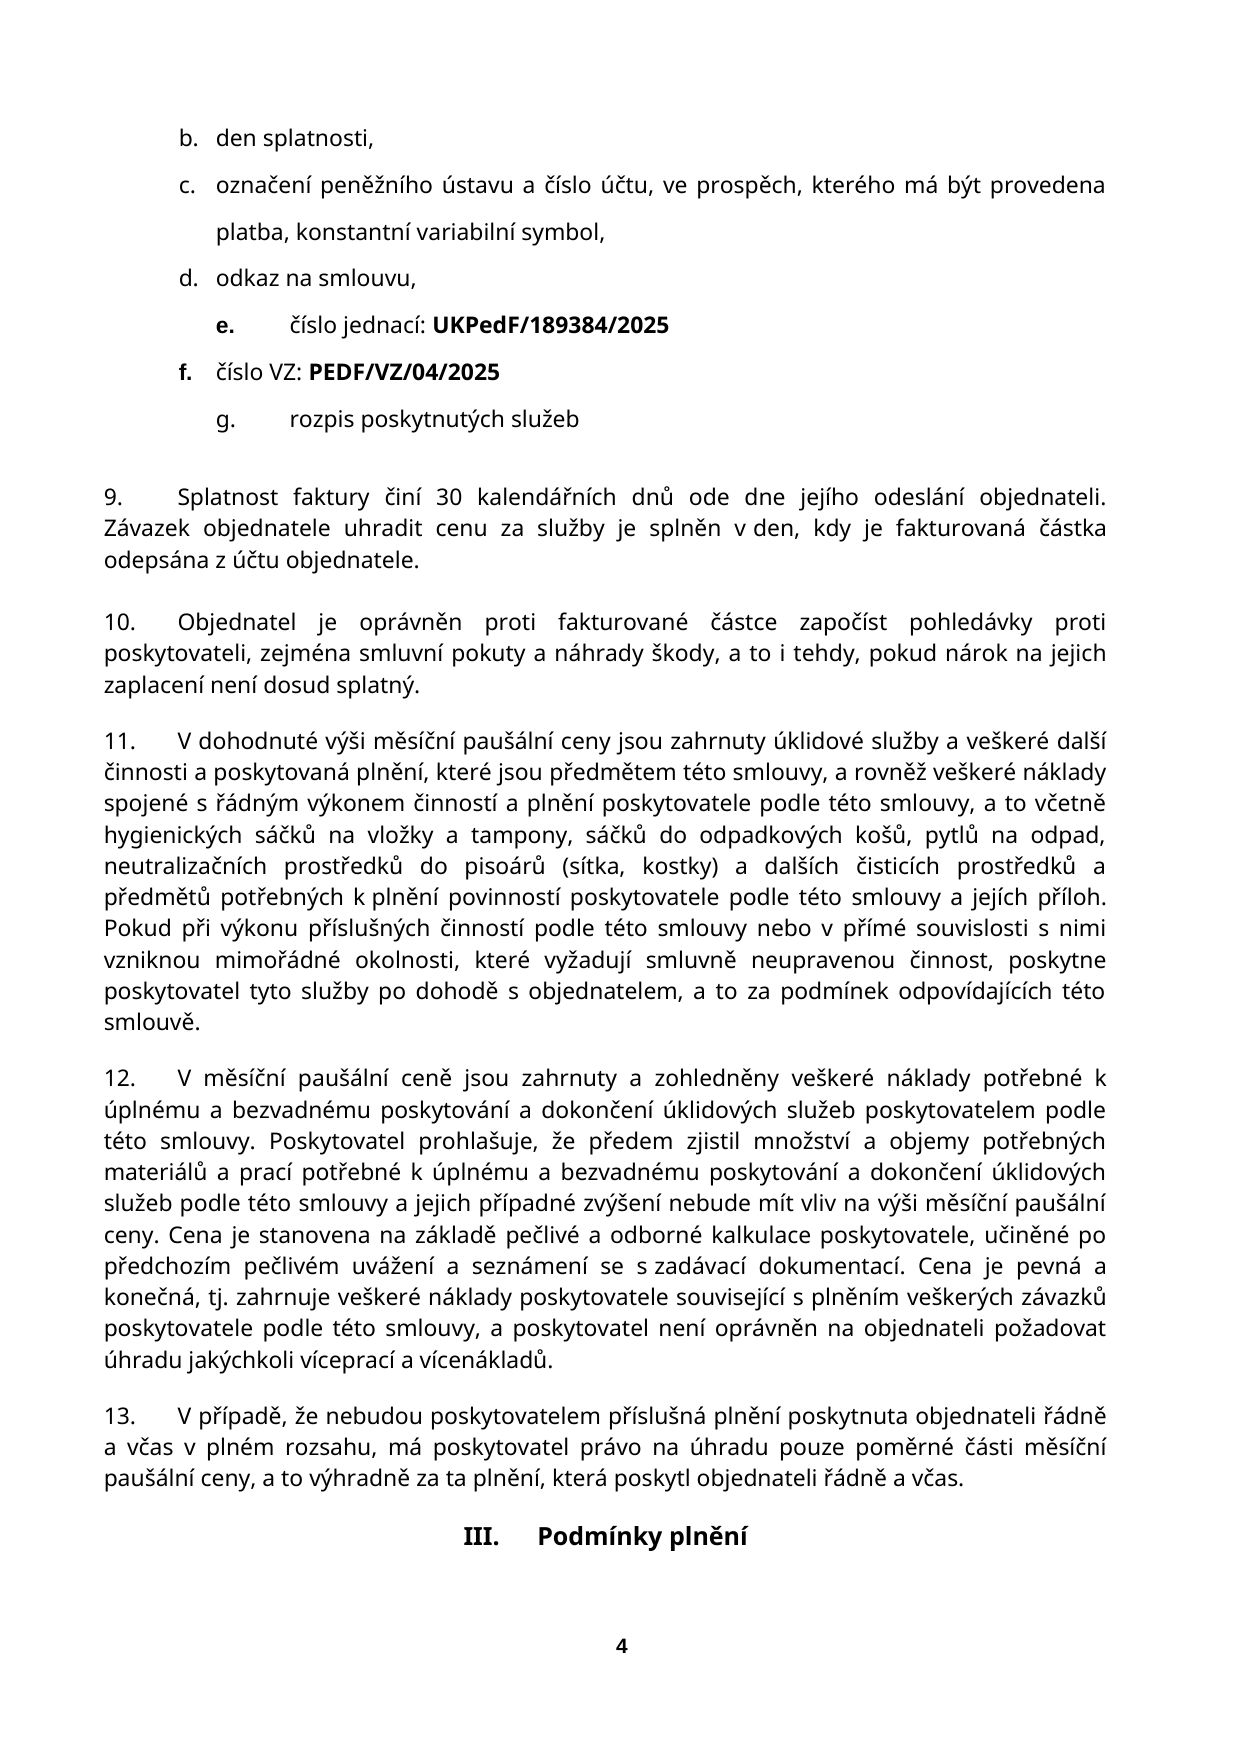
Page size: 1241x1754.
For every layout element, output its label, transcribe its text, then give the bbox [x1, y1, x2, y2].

list Podmínky plnění [103, 1519, 1107, 1553]
list Splatnost faktury činí 30 kalendářních dnů ode dne jejího odeslání objednateli. Závazek objednatele uhradit cenu za služby je splněn v den, kdy je fakturovaná částka odepsána z účtu objednatele. [103, 481, 1107, 575]
list V dohodnuté výši měsíční paušální ceny jsou zahrnuty úklidové služby a veškeré další činnosti a poskytovaná plnění, které jsou předmětem této smlouvy, a rovněž veškeré náklady spojené s řádným výkonem činností a plnění poskytovatele podle této smlouvy, a to včetně hygienických sáčků na vložky a tampony, sáčků do odpadkových košů, pytlů na odpad, neutralizačních prostředků do pisoárů (sítka, kostky) a dalších čisticích prostředků a předmětů potřebných k plnění povinností poskytovatele podle této smlouvy a jejích příloh. Pokud při výkonu příslušných činností podle této smlouvy nebo v přímé souvislosti s nimi vzniknou mimořádné okolnosti, které vyžadují smluvně neupravenou činnost, poskytne poskytovatel tyto služby po dohodě s objednatelem, a to za podmínek odpovídajících této smlouvě. [103, 725, 1107, 1037]
list Objednatel je oprávněn proti fakturované částce započíst pohledávky proti poskytovateli, zejména smluvní pokuty a náhrady škody, a to i tehdy, pokud nárok na jejich zaplacení není dosud splatný. [103, 606, 1107, 700]
list den splatnosti, [178, 122, 1107, 153]
list číslo VZ: PEDF/VZ/04/2025 [178, 356, 1107, 387]
list V měsíční paušální ceně jsou zahrnuty a zohledněny veškeré náklady potřebné k úplnému a bezvadnému poskytování a dokončení úklidových služeb poskytovatelem podle této smlouvy. Poskytovatel prohlašuje, že předem zjistil množství a objemy potřebných materiálů a prací potřebné k úplnému a bezvadnému poskytování a dokončení úklidových služeb podle této smlouvy a jejich případné zvýšení nebude mít vliv na výši měsíční paušální ceny. Cena je stanovena na základě pečlivé a odborné kalkulace poskytovatele, učiněné po předchozím pečlivém uvážení a seznámení se s zadávací dokumentací. Cena je pevná a konečná, tj. zahrnuje veškeré náklady poskytovatele související s plněním veškerých závazků poskytovatele podle této smlouvy, a poskytovatel není oprávněn na objednateli požadovat úhradu jakýchkoli víceprací a vícenákladů. [103, 1062, 1107, 1375]
list odkaz na smlouvu, [178, 262, 1107, 294]
list označení peněžního ústavu a číslo účtu, ve prospěch, kterého má být provedena platba, konstantní variabilní symbol, [178, 169, 1107, 247]
list číslo jednací: UKPedF/189384/2025 [216, 309, 1107, 341]
list V případě, že nebudou poskytovatelem příslušná plnění poskytnuta objednateli řádně a včas v plném rozsahu, má poskytovatel právo na úhradu pouze poměrné části měsíční paušální ceny, a to výhradně za ta plnění, která poskytl objednateli řádně a včas. [103, 1400, 1107, 1494]
list rozpis poskytnutých služeb [216, 403, 1107, 434]
